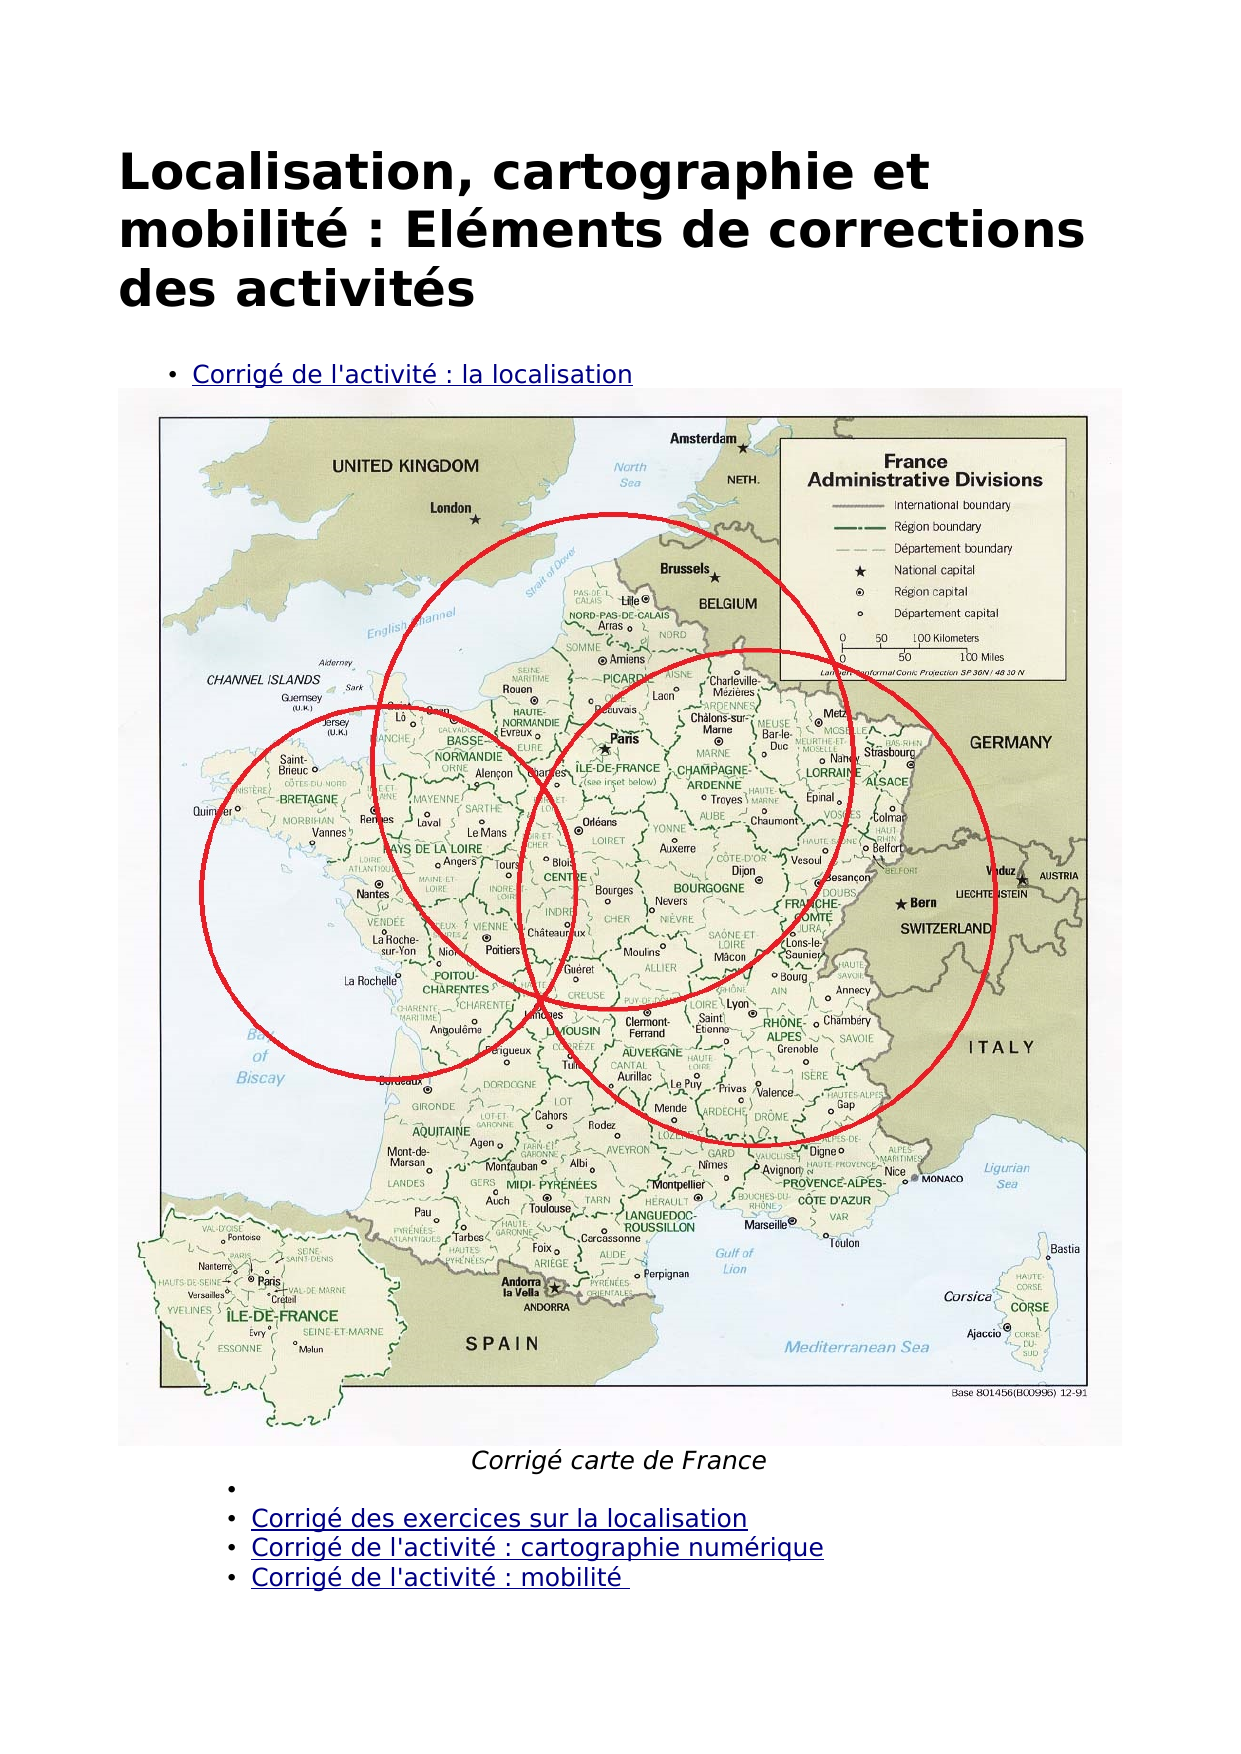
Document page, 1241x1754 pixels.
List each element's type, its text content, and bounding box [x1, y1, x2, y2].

list Corrigé carte de France [118, 1446, 1122, 1475]
list Corrigé de l'activité : la localisation [177, 360, 1122, 388]
picture [118, 388, 1123, 1446]
list Corrigé de l'activité : mobilité [236, 1563, 1122, 1592]
list Corrigé de l'activité : cartographie numérique [236, 1533, 1122, 1563]
subtitle Localisation, cartographie et mobilité : Eléments de corrections des activités [118, 143, 1122, 318]
list Corrigé des exercices sur la localisation [236, 1504, 1122, 1533]
